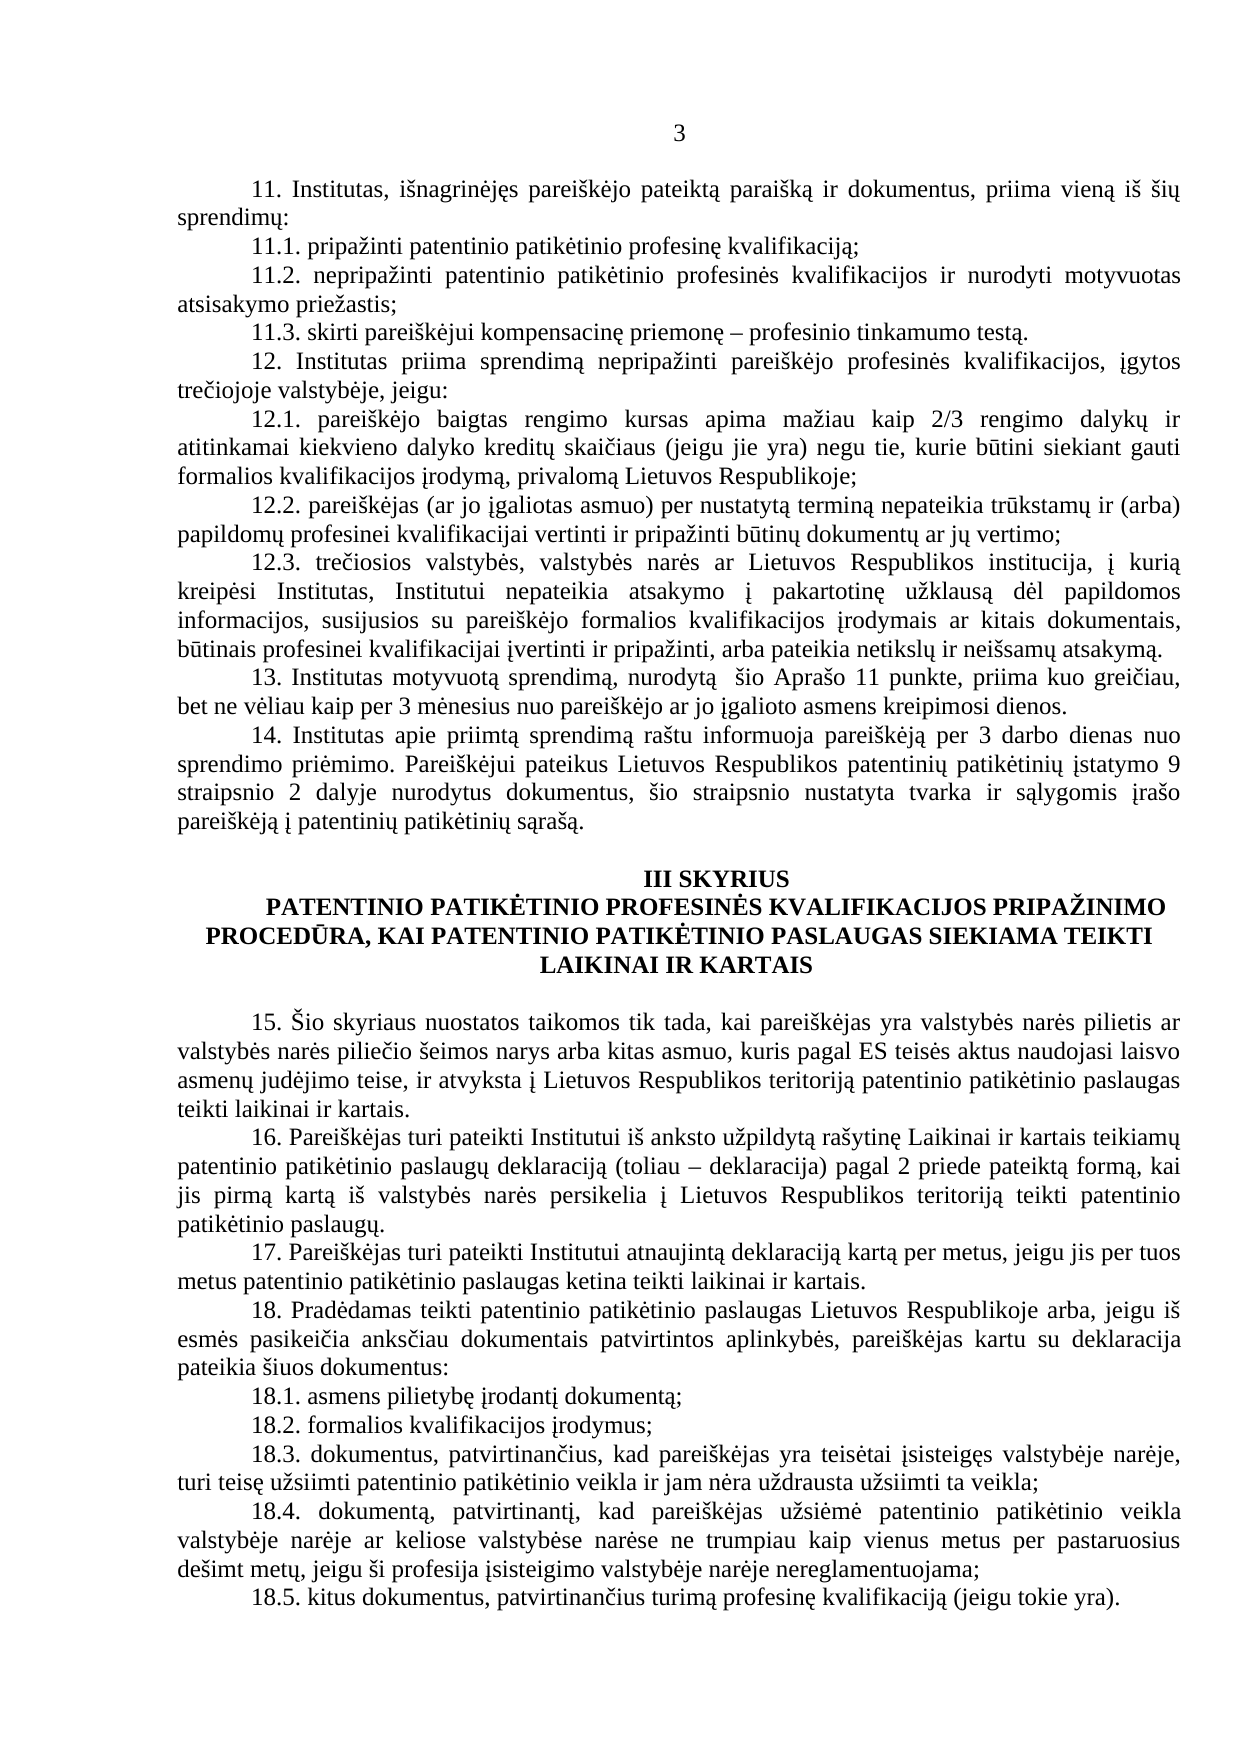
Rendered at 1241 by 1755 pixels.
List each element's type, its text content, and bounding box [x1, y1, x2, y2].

text III SKYRIUS [177, 864, 1182, 892]
text 12.1. pareiškėjo baigtas rengimo kursas apima mažiau kaip 2/3 rengimo dalykų ir atitinkamai kiekvieno dalyko kreditų skaičiaus (jeigu jie yra) negu tie, kurie būtini siekiant gauti formalios kvalifikacijos įrodymą, privalomą Lietuvos Respublikoje; [177, 404, 1182, 490]
text PATENTINIO PATIKĖTINIO PROFESINĖS KVALIFIKACIJOS PRIPAŽINIMO PROCEDŪRA, kai PATENTINIO PATIKĖTINIO PASLAUGAS siekiama TEIKTI laikinai ir kartais [177, 892, 1182, 979]
text 16. Pareiškėjas turi pateikti Institutui iš anksto užpildytą rašytinę Laikinai ir kartais teikiamų patentinio patikėtinio paslaugų deklaraciją (toliau – deklaracija) pagal 2 priede pateiktą formą, kai jis pirmą kartą iš valstybės narės persikelia į Lietuvos Respublikos teritoriją teikti patentinio patikėtinio paslaugų. [177, 1122, 1182, 1237]
text 18.4. dokumentą, patvirtinantį, kad pareiškėjas užsiėmė patentinio patikėtinio veikla valstybėje narėje ar keliose valstybėse narėse ne trumpiau kaip vienus metus per pastaruosius dešimt metų, jeigu ši profesija įsisteigimo valstybėje narėje nereglamentuojama; [177, 1496, 1182, 1582]
text 12.3. trečiosios valstybės, valstybės narės ar Lietuvos Respublikos institucija, į kurią kreipėsi Institutas, Institutui nepateikia atsakymo į pakartotinę užklausą dėl papildomos informacijos, susijusios su pareiškėjo formalios kvalifikacijos įrodymais ar kitais dokumentais, būtinais profesinei kvalifikacijai įvertinti ir pripažinti, arba pateikia netikslų ir neišsamų atsakymą. [177, 547, 1182, 662]
text 12. Institutas priima sprendimą nepripažinti pareiškėjo profesinės kvalifikacijos, įgytos trečiojoje valstybėje, jeigu: [177, 346, 1182, 404]
text 15. Šio skyriaus nuostatos taikomos tik tada, kai pareiškėjas yra valstybės narės pilietis ar valstybės narės piliečio šeimos narys arba kitas asmuo, kuris pagal ES teisės aktus naudojasi laisvo asmenų judėjimo teise, ir atvyksta į Lietuvos Respublikos teritoriją patentinio patikėtinio paslaugas teikti laikinai ir kartais. [177, 1007, 1182, 1122]
text 18.5. kitus dokumentus, patvirtinančius turimą profesinę kvalifikaciją (jeigu tokie yra). [177, 1582, 1182, 1611]
text 18.3. dokumentus, patvirtinančius, kad pareiškėjas yra teisėtai įsisteigęs valstybėje narėje, turi teisę užsiimti patentinio patikėtinio veikla ir jam nėra uždrausta užsiimti ta veikla; [177, 1439, 1182, 1496]
text 12.2. pareiškėjas (ar jo įgaliotas asmuo) per nustatytą terminą nepateikia trūkstamų ir (arba) papildomų profesinei kvalifikacijai vertinti ir pripažinti būtinų dokumentų ar jų vertimo; [177, 490, 1182, 547]
text 13. Institutas motyvuotą sprendimą, nurodytą šio Aprašo 11 punkte, priima kuo greičiau, bet ne vėliau kaip per 3 mėnesius nuo pareiškėjo ar jo įgalioto asmens kreipimosi dienos. [177, 662, 1182, 720]
text 11.3. skirti pareiškėjui kompensacinę priemonę – profesinio tinkamumo testą. [177, 317, 1182, 346]
text 11.1. pripažinti patentinio patikėtinio profesinę kvalifikaciją; [177, 231, 1182, 260]
text 18.1. asmens pilietybę įrodantį dokumentą; [177, 1381, 1182, 1410]
text 14. Institutas apie priimtą sprendimą raštu informuoja pareiškėją per 3 darbo dienas nuo sprendimo priėmimo. Pareiškėjui pateikus Lietuvos Respublikos patentinių patikėtinių įstatymo 9 straipsnio 2 dalyje nurodytus dokumentus, šio straipsnio nustatyta tvarka ir sąlygomis įrašo pareiškėją į patentinių patikėtinių sąrašą. [177, 720, 1182, 835]
text 18. Pradėdamas teikti patentinio patikėtinio paslaugas Lietuvos Respublikoje arba, jeigu iš esmės pasikeičia anksčiau dokumentais patvirtintos aplinkybės, pareiškėjas kartu su deklaracija pateikia šiuos dokumentus: [177, 1295, 1182, 1381]
text 18.2. formalios kvalifikacijos įrodymus; [177, 1410, 1182, 1439]
text 17. Pareiškėjas turi pateikti Institutui atnaujintą deklaraciją kartą per metus, jeigu jis per tuos metus patentinio patikėtinio paslaugas ketina teikti laikinai ir kartais. [177, 1237, 1182, 1295]
text 11.2. nepripažinti patentinio patikėtinio profesinės kvalifikacijos ir nurodyti motyvuotas atsisakymo priežastis; [177, 260, 1182, 317]
text 11. Institutas, išnagrinėjęs pareiškėjo pateiktą paraišką ir dokumentus, priima vieną iš šių sprendimų: [177, 174, 1182, 231]
